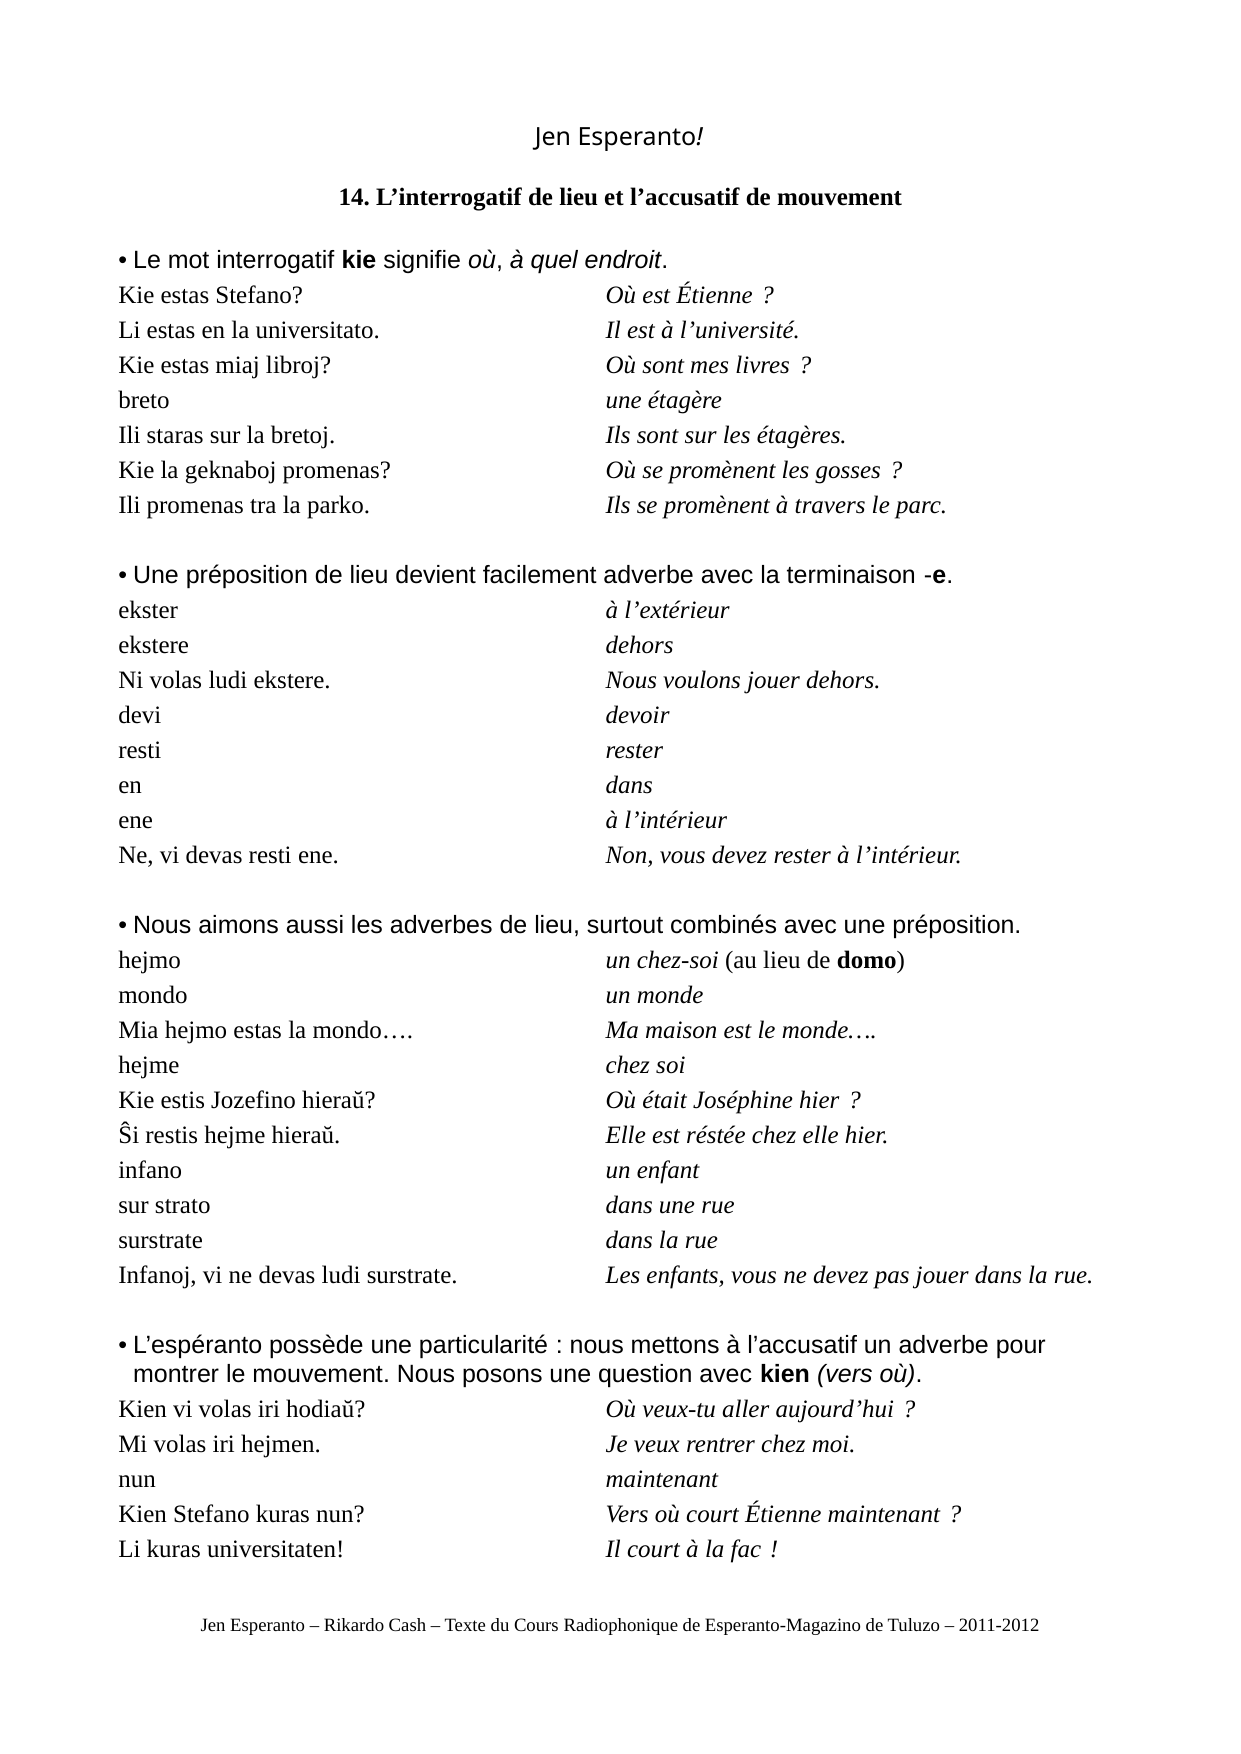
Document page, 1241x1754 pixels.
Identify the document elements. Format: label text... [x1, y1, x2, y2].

text Ili promenas tra la parko. Ils se promènent à travers le parc. [118, 490, 1122, 519]
text Ŝi restis hejme hieraŭ. Elle est réstée chez elle hier. [118, 1120, 1122, 1149]
text • Une préposition de lieu devient facilement adverbe avec la terminaison ‑e. [118, 560, 1122, 589]
text nun maintenant [118, 1464, 1122, 1493]
text Mi volas iri hejmen. Je veux rentrer chez moi. [118, 1429, 1122, 1458]
text mondo un monde [118, 980, 1122, 1009]
text Mia hejmo estas la mondo…. Ma maison est le monde…. [118, 1015, 1122, 1044]
text Ni volas ludi ekstere. Nous voulons jouer dehors. [118, 665, 1122, 694]
text • L’espéranto possède une particularité : nous mettons à l’accusatif un adverbe pour montrer le mouvement. Nous posons une question avec kien (vers où). [118, 1330, 1122, 1388]
text hejmo un chez-soi (au lieu de domo) [118, 945, 1122, 974]
text devi devoir [118, 700, 1122, 729]
text Kien vi volas iri hodiaŭ? Où veux-tu aller aujourd’hui ? [118, 1394, 1122, 1423]
text ekstere dehors [118, 630, 1122, 659]
text Li estas en la universitato. Il est à l’université. [118, 315, 1122, 344]
text • Nous aimons aussi les adverbes de lieu, surtout combinés avec une préposition. [118, 910, 1122, 939]
text Kie la geknaboj promenas? Où se promènent les gosses ? [118, 455, 1122, 484]
text ene à l’intérieur [118, 805, 1122, 834]
text en dans [118, 770, 1122, 799]
text sur strato dans une rue [118, 1190, 1122, 1219]
text • Le mot interrogatif kie signifie où, à quel endroit. [118, 245, 1122, 274]
text infano un enfant [118, 1155, 1122, 1184]
text resti rester [118, 735, 1122, 764]
text Kie estas miaj libroj? Où sont mes livres ? [118, 350, 1122, 379]
text surstrate dans la rue [118, 1225, 1122, 1254]
text Ne, vi devas resti ene. Non, vous devez rester à l’intérieur. [118, 840, 1122, 869]
text ekster à l’extérieur [118, 595, 1122, 624]
text Kien Stefano kuras nun? Vers où court Étienne maintenant ? [118, 1499, 1122, 1528]
text hejme chez soi [118, 1050, 1122, 1079]
text Ili staras sur la bretoj. Ils sont sur les étagères. [118, 420, 1122, 449]
text Li kuras universitaten! Il court à la fac ! [118, 1534, 1122, 1563]
text 14. L’interrogatif de lieu et l’accusatif de mouvement [118, 182, 1122, 210]
text Kie estas Stefano? Où est Étienne ? [118, 280, 1122, 309]
text Kie estis Jozefino hieraŭ? Où était Joséphine hier ? [118, 1085, 1122, 1114]
text breto une étagère [118, 385, 1122, 414]
text Infanoj, vi ne devas ludi surstrate. Les enfants, vous ne devez pas jouer dans la rue. [118, 1260, 1122, 1289]
